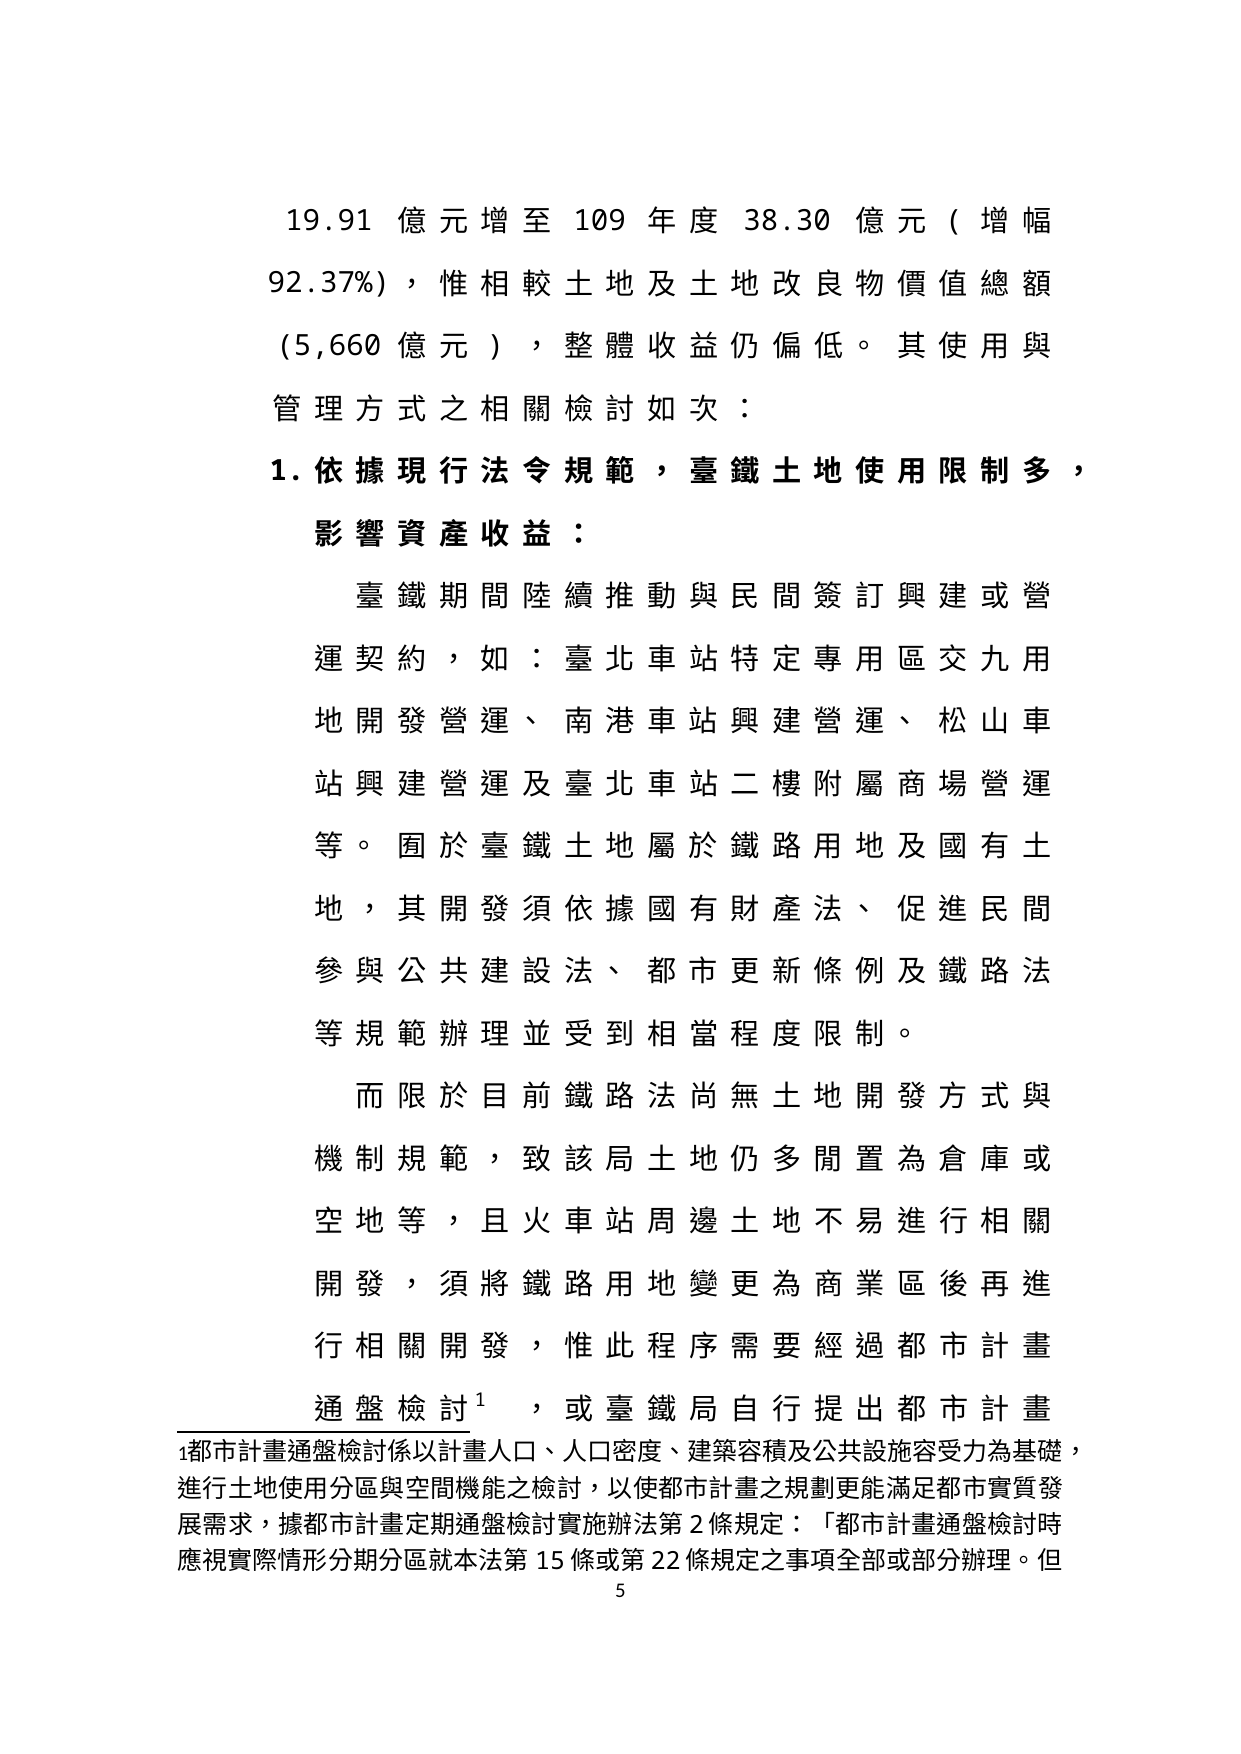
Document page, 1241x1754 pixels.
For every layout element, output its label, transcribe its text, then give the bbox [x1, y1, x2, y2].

text 臺鐵期間陸續推動與民間簽訂興建或營運契約，如：臺北車站特定專用區交九用地開發營運、南港車站興建營運、松山車站興建營運及臺北車站二樓附屬商場營運等。囿於臺鐵土地屬於鐵路用地及國有土地，其開發須依據國有財產法、促進民間參與公共建設法、都市更新條例及鐵路法等規範辦理並受到相當程度限制。 [284, 552, 1058, 1052]
text 19.91億元增至109年度38.30億元(增幅92.37%)，惟相較土地及土地改良物價值總額(5,660億元)，整體收益仍偏低。其使用與管理方式之相關檢討如次： [259, 177, 1058, 427]
text 1.依據現行法令規範，臺鐵土地使用限制多，影響資產收益： [259, 427, 1058, 552]
text 而限於目前鐵路法尚無土地開發方式與機制規範，致該局土地仍多閒置為倉庫或空地等，且火車站周邊土地不易進行相關開發，須將鐵路用地變更為商業區後再進行相關開發，惟此程序需要經過都市計畫通盤檢討，或臺鐵局自行提出都市計畫個案變更，並經過內政部、財政部國產署及各地方政府等跨部門配合與處理，程序十分繁複、冗長且費時，另各地方政府之土地活化開發回饋分配比例高低亦影響開發計畫案之推動。如臺鐵局推動多年之「民間參與彰化車站扇形車庫古蹟保存區及周邊地區整建營運案」及「員林火車站周邊土地都市更新招商計畫」，雖有商機，多次公開招商卻流標，資產活化進度仍原地踏步；又如配合「振興經濟新方案-擴大公共建設，加速推動都市更新計畫(98-100年)」參與之都市更新建設，其中「蘭城之星都市更新案」經多次公告招商流標後，又遭遇宜蘭鐵路立體化期程未定與都市計畫不確定影響招商執行等困難，經宜蘭縣政府檢討後提請撤案，改交由該局辦理短期活化。致其多年來雖持續推動資產活化償債計畫，因土地編制鬆綁不易或資產開發多元活化使用限制，遲未能有效發揮預期償債效益。 [284, 1052, 1058, 1427]
text 都市計畫通盤檢討係以計畫人口、人口密度、建築容積及公共設施容受力為基礎，進行土地使用分區與空間機能之檢討，以使都市計畫之規劃更能滿足都市實質發展需求，據都市計畫定期通盤檢討實施辦法第2條規定：「都市計畫通盤檢討時，應視實際情形分期分區就本法第15條或第22條規定之事項全部或部分辦理。但都市計畫發布實施已屆滿計畫年限或25年者，應予全面通盤檢討」。 [177, 1432, 1063, 1577]
